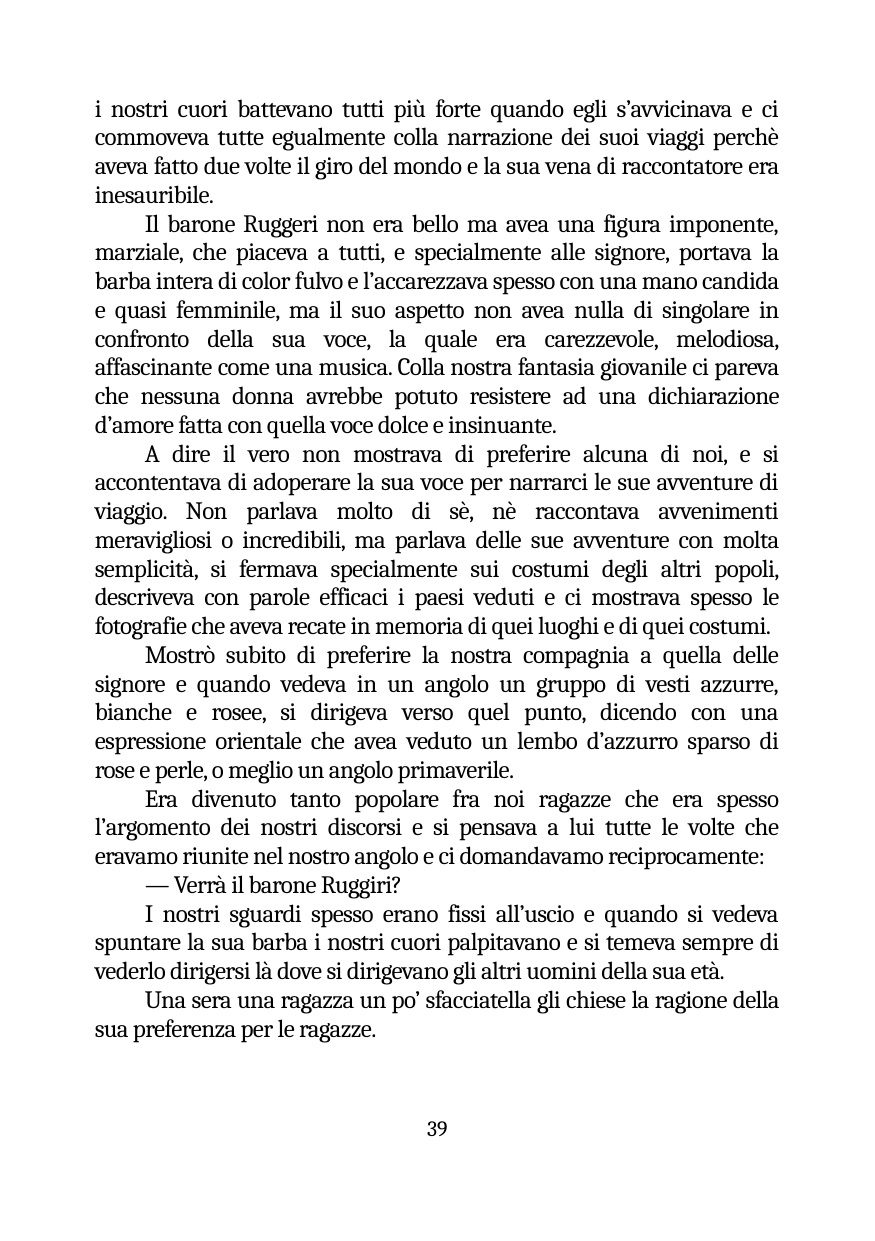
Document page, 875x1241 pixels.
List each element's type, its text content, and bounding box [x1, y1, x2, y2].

text Mostrò subito di preferire la nostra compagnia a quella delle signore e quando vedeva in un angolo un gruppo di vesti azzurre, bianche e rosee, si dirigeva verso quel punto, dicendo con una espressione orientale che avea veduto un lembo d’azzurro sparso di rose e perle, o meglio un angolo primaverile. [94, 641, 779, 784]
text Era divenuto tanto popolare fra noi ragazze che era spesso l’argomento dei nostri discorsi e si pensava a lui tutte le volte che eravamo riunite nel nostro angolo e ci domandavamo reciprocamente: [94, 784, 779, 871]
text — Verrà il barone Ruggiri? [94, 871, 779, 899]
text A dire il vero non mostrava di preferire alcuna di noi, e si accontentava di adoperare la sua voce per narrarci le sue avventure di viaggio. Non parlava molto di sè, nè raccontava avvenimenti meravigliosi o incredibili, ma parlava delle sue avventure con molta semplicità, si fermava specialmente sui costumi degli altri popoli, descriveva con parole efficaci i paesi veduti e ci mostrava spesso le fotografie che aveva recate in memoria di quei luoghi e di quei costumi. [94, 439, 779, 641]
text I nostri sguardi spesso erano fissi all’uscio e quando si vedeva spuntare la sua barba i nostri cuori palpitavano e si temeva sempre di vederlo dirigersi là dove si dirigevano gli altri uomini della sua età. [94, 899, 779, 986]
text Il barone Ruggeri non era bello ma avea una figura imponente, marziale, che piaceva a tutti, e specialmente alle signore, portava la barba intera di color fulvo e l’accarezzava spesso con una mano candida e quasi femminile, ma il suo aspetto non avea nulla di singolare in confronto della sua voce, la quale era carezzevole, melodiosa, affascinante come una musica. Colla nostra fantasia giovanile ci pareva che nessuna donna avrebbe potuto resistere ad una dichiarazione d’amore fatta con quella voce dolce e insinuante. [94, 209, 779, 439]
text i nostri cuori battevano tutti più forte quando egli s’avvicinava e ci commoveva tutte egualmente colla narrazione dei suoi viaggi perchè aveva fatto due volte il giro del mondo e la sua vena di raccontatore era inesauribile. [94, 94, 779, 209]
text Una sera una ragazza un po’ sfacciatella gli chiese la ragione della sua preferenza per le ragazze. [94, 986, 779, 1043]
